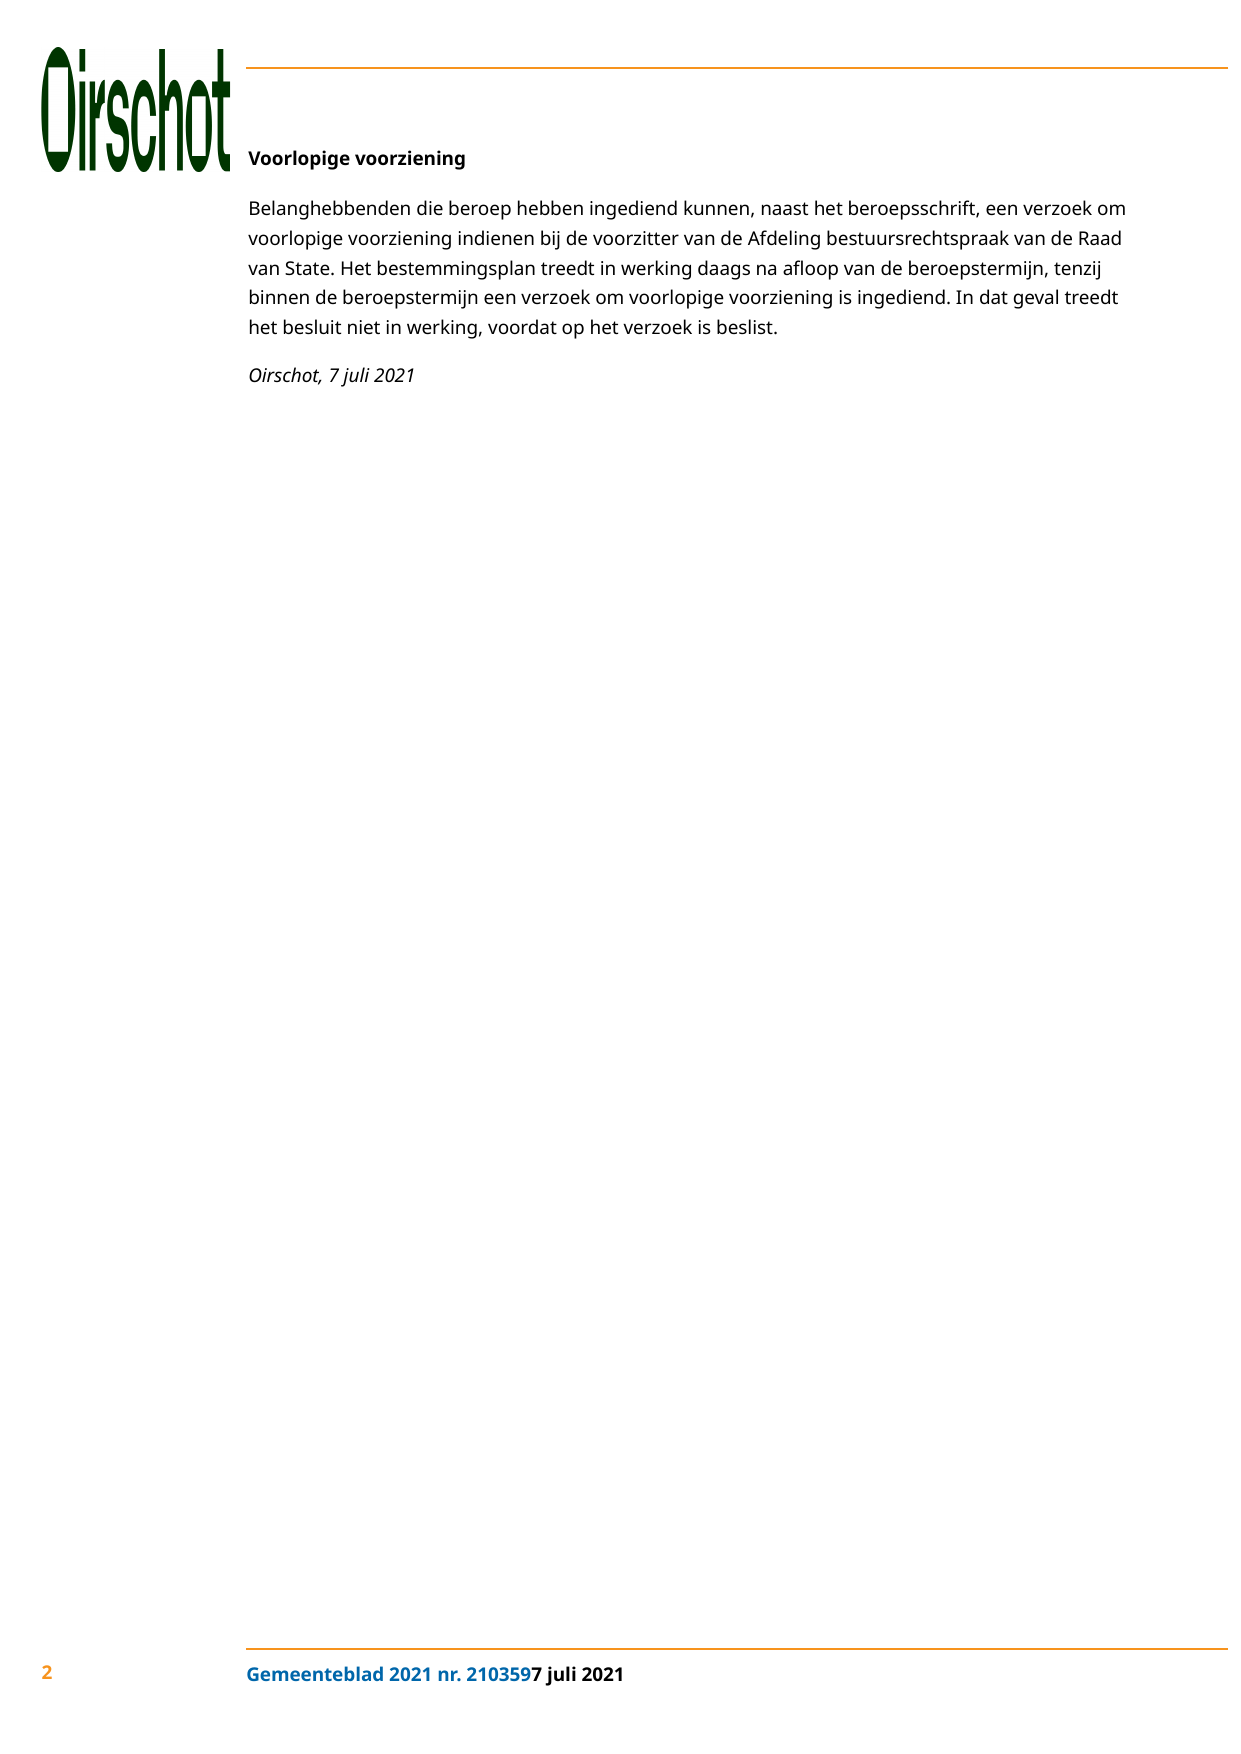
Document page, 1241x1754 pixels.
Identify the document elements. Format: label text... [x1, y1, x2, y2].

text Voorlopige voorziening [248, 145, 1152, 171]
text Oirschot, 7 juli 2021 [248, 362, 1152, 387]
picture [41, 47, 231, 172]
text Belanghebbenden die beroep hebben ingediend kunnen, naast het beroepsschrift, een verzoek om voorlopige voorziening indienen bij de voorzitter van de Afdeling bestuursrechtspraak van de Raad van State. Het bestemmingsplan treedt in werking daags na afloop van de beroepstermijn, tenzij binnen de beroepstermijn een verzoek om voorlopige voorziening is ingediend. In dat geval treedt het besluit niet in werking, voordat op het verzoek is beslist. [248, 196, 1152, 340]
